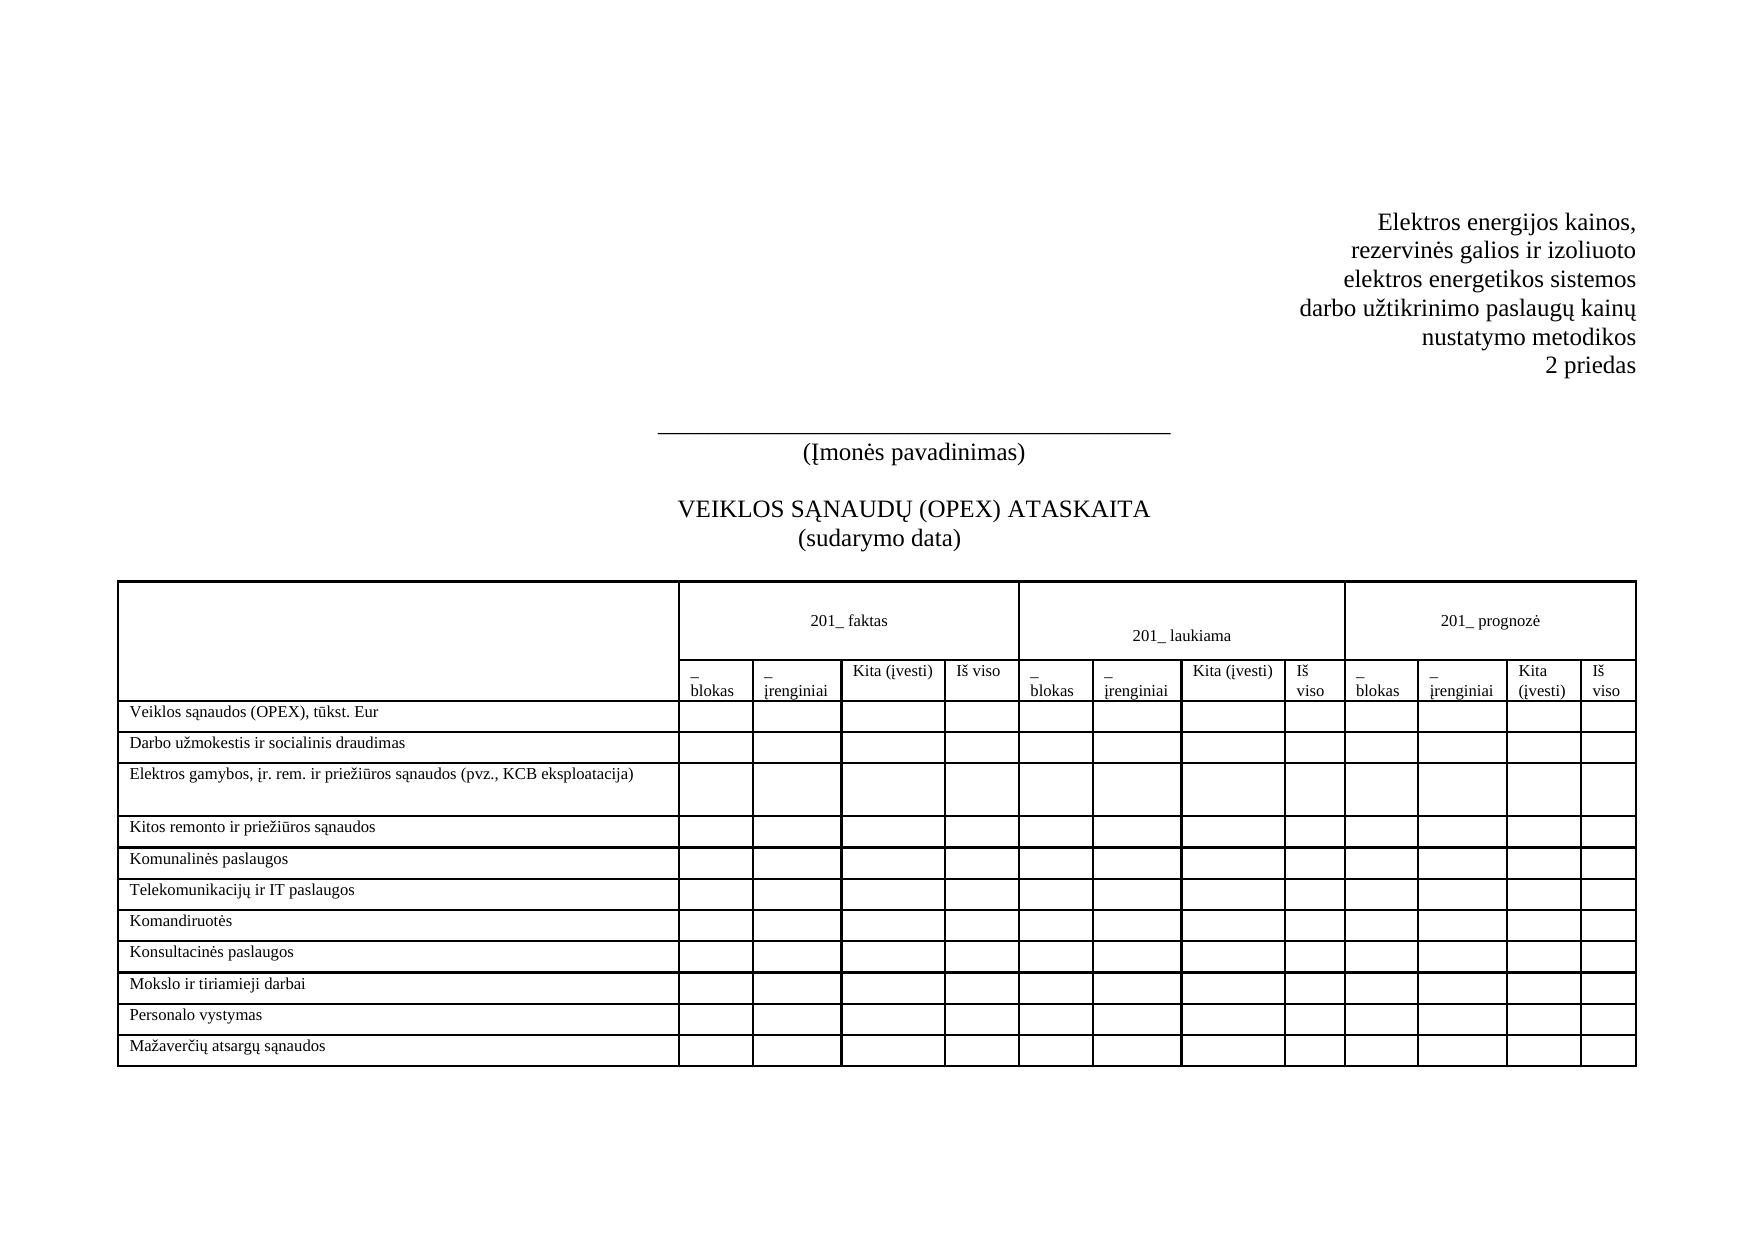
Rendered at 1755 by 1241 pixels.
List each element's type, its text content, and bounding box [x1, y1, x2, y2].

table_cell [1020, 849, 1092, 878]
table_cell _ įrenginiai [1094, 661, 1180, 699]
table_cell [754, 849, 840, 878]
table_cell [1346, 849, 1417, 878]
table_cell Veiklos sąnaudos (OPEX), tūkst. Eur [119, 702, 678, 731]
table_cell [946, 911, 1018, 940]
table_cell [1094, 911, 1180, 940]
table_cell [1094, 817, 1180, 846]
table_header 201_ faktas [680, 583, 1018, 659]
table_cell [1419, 817, 1506, 846]
table_cell _ blokas [1346, 661, 1417, 699]
table_cell [1094, 942, 1180, 971]
table_cell [1582, 1036, 1635, 1065]
table_cell [843, 817, 944, 846]
table_cell [843, 849, 944, 878]
table_cell [1508, 733, 1580, 762]
table_cell [680, 702, 752, 731]
table_cell [1582, 764, 1635, 815]
table_cell Personalo vystymas [119, 1005, 678, 1034]
table_cell [843, 1036, 944, 1065]
text 2 priedas [709, 350, 1636, 379]
table_cell [1582, 911, 1635, 940]
table_cell Mokslo ir tiriamieji darbai [119, 974, 678, 1003]
table_cell [1508, 942, 1580, 971]
text nustatymo metodikos [709, 322, 1636, 350]
table_cell [1286, 1005, 1344, 1034]
table_cell [1094, 702, 1180, 731]
table_cell [1582, 817, 1635, 846]
table_cell [1419, 849, 1506, 878]
table_cell [1286, 911, 1344, 940]
table_header 201_ laukiama [1020, 583, 1344, 659]
table_cell [1020, 764, 1092, 815]
table_cell [1346, 733, 1417, 762]
table_cell [843, 974, 944, 1003]
table_cell [1419, 764, 1506, 815]
table_cell [754, 702, 840, 731]
table_cell [1508, 911, 1580, 940]
table_cell [946, 764, 1018, 815]
table_cell [1346, 1036, 1417, 1065]
table_cell [1094, 849, 1180, 878]
table_cell [1183, 1036, 1284, 1065]
table_cell [1419, 702, 1506, 731]
table_cell [1419, 911, 1506, 940]
table_cell [754, 942, 840, 971]
table_cell [946, 1005, 1018, 1034]
table_cell [754, 880, 840, 909]
table_cell [1286, 733, 1344, 762]
table_cell [1582, 733, 1635, 762]
table_cell [1183, 817, 1284, 846]
table_cell [680, 849, 752, 878]
text (sudarymo data) [118, 523, 1636, 552]
table_cell [1346, 911, 1417, 940]
table_cell [946, 733, 1018, 762]
table_cell [1286, 817, 1344, 846]
text elektros energetikos sistemos [709, 264, 1636, 293]
table_cell [843, 880, 944, 909]
table_cell [843, 702, 944, 731]
table_cell [843, 1005, 944, 1034]
table_cell [1020, 1005, 1092, 1034]
table_cell _ blokas [1020, 661, 1092, 699]
table_cell [843, 911, 944, 940]
table_cell Konsultacinės paslaugos [119, 942, 678, 971]
table_cell [843, 942, 944, 971]
table_cell [680, 1036, 752, 1065]
table_cell [680, 733, 752, 762]
table_cell Kitos remonto ir priežiūros sąnaudos [119, 817, 678, 846]
table_cell Iš viso [946, 661, 1018, 699]
table_cell [1094, 1036, 1180, 1065]
table_cell Iš viso [1286, 661, 1344, 699]
table_cell [1183, 1005, 1284, 1034]
table_cell [1020, 817, 1092, 846]
table_cell [680, 974, 752, 1003]
table_cell [1346, 764, 1417, 815]
table_cell Kita (įvesti) [1183, 661, 1284, 699]
table_cell [843, 733, 944, 762]
table_cell [1419, 974, 1506, 1003]
table_cell [1508, 849, 1580, 878]
table_cell [1094, 764, 1180, 815]
table_cell [1183, 911, 1284, 940]
table_cell [1183, 849, 1284, 878]
table_cell [1286, 702, 1344, 731]
table_cell [1508, 1036, 1580, 1065]
table_cell [1582, 702, 1635, 731]
table_cell [1508, 1005, 1580, 1034]
table_cell [946, 702, 1018, 731]
table_cell [754, 764, 840, 815]
table_cell [946, 974, 1018, 1003]
table_cell [1286, 849, 1344, 878]
table_cell [1346, 702, 1417, 731]
table_cell [1183, 974, 1284, 1003]
table_cell [754, 1036, 840, 1065]
table_cell [1286, 942, 1344, 971]
table_cell [754, 974, 840, 1003]
table_cell [1419, 1005, 1506, 1034]
table_cell [680, 911, 752, 940]
table_cell [1582, 880, 1635, 909]
table_cell [1346, 880, 1417, 909]
table_cell [1094, 1005, 1180, 1034]
table_cell Mažaverčių atsargų sąnaudos [119, 1036, 678, 1065]
text darbo užtikrinimo paslaugų kainų [709, 293, 1636, 322]
text VEIKLOS SĄNAUDŲ (OPEX) ATASKAITA [192, 494, 1636, 523]
table_cell Kita (įvesti) [1508, 661, 1580, 699]
table_cell [1183, 733, 1284, 762]
table_cell Iš viso [1582, 661, 1635, 699]
table_cell [946, 817, 1018, 846]
table_cell [1183, 702, 1284, 731]
table_cell [754, 911, 840, 940]
table_cell [1094, 880, 1180, 909]
table_cell _ blokas [680, 661, 752, 699]
text _________________________________________ [192, 408, 1636, 437]
table_cell [1286, 1036, 1344, 1065]
table_header [119, 583, 678, 699]
table_cell _ įrenginiai [1419, 661, 1506, 699]
table_cell [754, 817, 840, 846]
table_cell [1183, 764, 1284, 815]
table_cell [1094, 974, 1180, 1003]
table_header 201_ prognozė [1346, 583, 1635, 659]
table_cell [1020, 702, 1092, 731]
table_cell [1020, 880, 1092, 909]
table_cell [1346, 1005, 1417, 1034]
table_cell [1419, 942, 1506, 971]
table_cell [1346, 817, 1417, 846]
table_cell [1020, 942, 1092, 971]
table_cell [754, 733, 840, 762]
table_cell [1508, 817, 1580, 846]
table_cell [1020, 974, 1092, 1003]
table_cell [1419, 1036, 1506, 1065]
table_cell [1020, 911, 1092, 940]
table_cell Darbo užmokestis ir socialinis draudimas [119, 733, 678, 762]
table_cell [1508, 702, 1580, 731]
table_cell [680, 1005, 752, 1034]
table_cell [1183, 942, 1284, 971]
table_cell [1286, 764, 1344, 815]
table_cell Telekomunikacijų ir IT paslaugos [119, 880, 678, 909]
table_cell [680, 764, 752, 815]
table_cell [1419, 733, 1506, 762]
table_cell [680, 817, 752, 846]
table_cell [1286, 974, 1344, 1003]
table_cell [1094, 733, 1180, 762]
text rezervinės galios ir izoliuoto [709, 235, 1636, 264]
table_cell [946, 942, 1018, 971]
table_cell [1419, 880, 1506, 909]
table_cell Kita (įvesti) [843, 661, 944, 699]
table_cell [1508, 974, 1580, 1003]
table_cell [754, 1005, 840, 1034]
table_cell [1582, 1005, 1635, 1034]
table_cell [1582, 942, 1635, 971]
table_cell [1346, 942, 1417, 971]
table_cell [1346, 974, 1417, 1003]
table_cell [1582, 974, 1635, 1003]
table_cell [1508, 764, 1580, 815]
table_cell Elektros gamybos, įr. rem. ir priežiūros sąnaudos (pvz., KCB eksploatacija) [119, 764, 678, 815]
table_cell [1020, 733, 1092, 762]
table_cell [946, 1036, 1018, 1065]
table_cell Komandiruotės [119, 911, 678, 940]
table_cell _ įrenginiai [754, 661, 840, 699]
table_cell [1582, 849, 1635, 878]
table_cell [946, 849, 1018, 878]
table_cell [1286, 880, 1344, 909]
table_cell Komunalinės paslaugos [119, 849, 678, 878]
table_cell [843, 764, 944, 815]
table_cell [680, 942, 752, 971]
table_cell [1508, 880, 1580, 909]
table_cell [1183, 880, 1284, 909]
table_cell [1020, 1036, 1092, 1065]
table_cell [946, 880, 1018, 909]
text Elektros energijos kainos, [709, 207, 1636, 235]
text (Įmonės pavadinimas) [192, 437, 1636, 465]
table_cell [680, 880, 752, 909]
